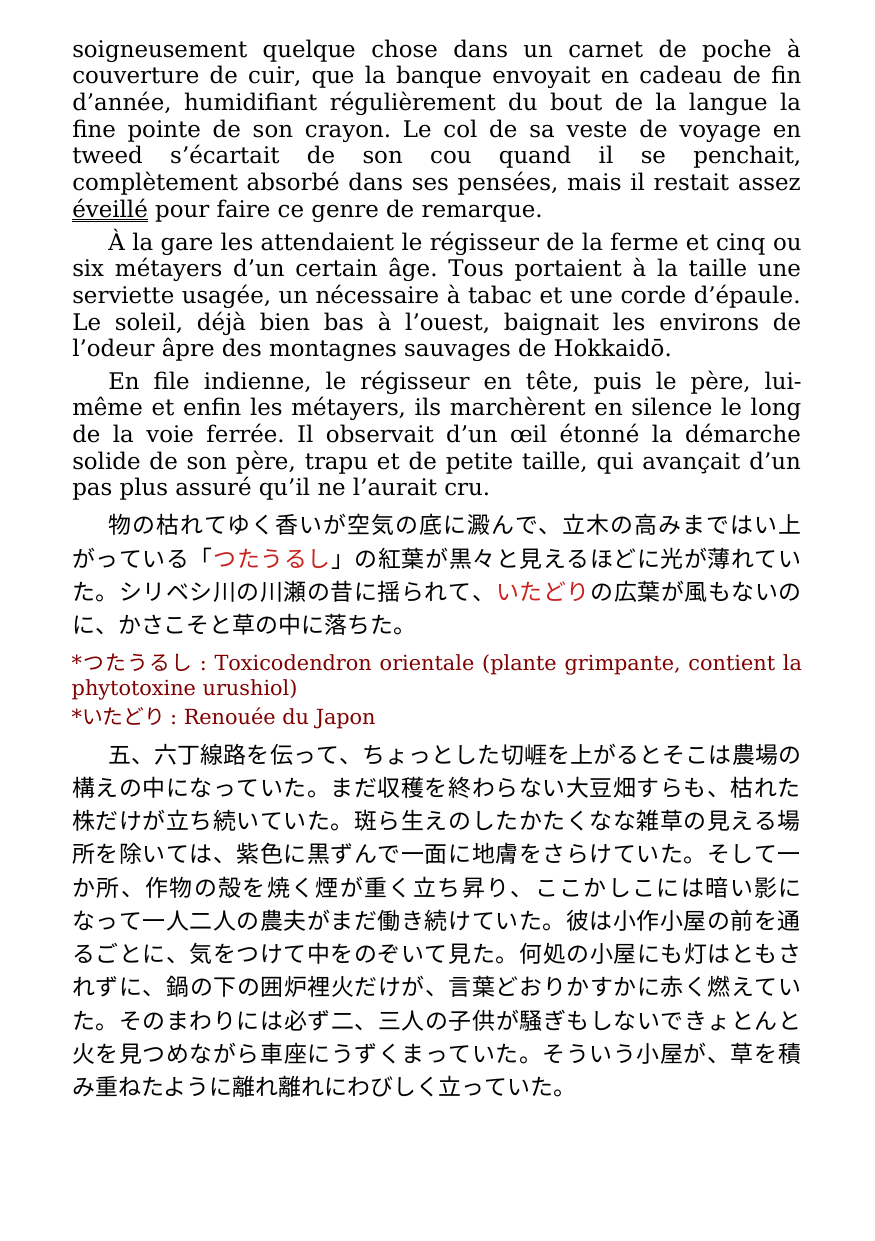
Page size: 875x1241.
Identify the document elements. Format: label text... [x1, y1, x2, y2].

text soigneusement quelque chose dans un carnet de poche à couverture de cuir, que la banque envoyait en cadeau de fin d’année, humidifiant régulièrement du bout de la langue la fine pointe de son crayon. Le col de sa veste de voyage en tweed s’écartait de son cou quand il se penchait, complètement absorbé dans ses pensées, mais il restait assez éveillé pour faire ce genre de remarque. [72, 36, 802, 223]
text *いたどり : Renouée du Japon [71, 701, 803, 731]
text 五、六丁線路を伝って、ちょっとした切崕を上がるとそこは農場の構えの中になっていた。まだ収穫を終わらない大豆畑すらも、枯れた株だけが立ち続いていた。斑ら生えのしたかたくなな雑草の見える場所を除いては、紫色に黒ずんで一面に地膚をさらけていた。そして一か所、作物の殻を焼く煙が重く立ち昇り、ここかしこには暗い影になって一人二人の農夫がまだ働き続けていた。彼は小作小屋の前を通るごとに、気をつけて中をのぞいて見た。何処の小屋にも灯はともされずに、鍋の下の囲炉裡火だけが、言葉どおりかすかに赤く燃えていた。そのまわりには必ず二、三人の子供が騒ぎもしないできょとんと火を見つめながら車座にうずくまっていた。そういう小屋が、草を積み重ねたように離れ離れにわびしく立っていた。 [72, 737, 802, 1102]
text *つたうるし : Toxicodendron orientale (plante grimpante, contient la phytotoxine urushiol) [71, 646, 803, 701]
text En file indienne, le régisseur en tête, puis le père, lui-même et enfin les métayers, ils marchèrent en silence le long de la voie ferrée. Il observait d’un œil étonné la démarche solide de son père, trapu et de petite taille, qui avançait d’un pas plus assuré qu’il ne l’aurait cru. [72, 368, 802, 501]
text 物の枯れてゆく香いが空気の底に澱んで、立木の高みまではい上がっている「つたうるし」の紅葉が黒々と見えるほどに光が薄れていた。シリベシ川の川瀬の昔に揺られて、いたどりの広葉が風もないのに、かさこそと草の中に落ちた。 [72, 507, 802, 640]
text À la gare les attendaient le régisseur de la ferme et cinq ou six métayers d’un certain âge. Tous portaient à la taille une serviette usagée, un nécessaire à tabac et une corde d’épaule. Le soleil, déjà bien bas à l’ouest, baignait les environs de l’odeur âpre des montagnes sauvages de Hokkaidō. [72, 229, 802, 362]
